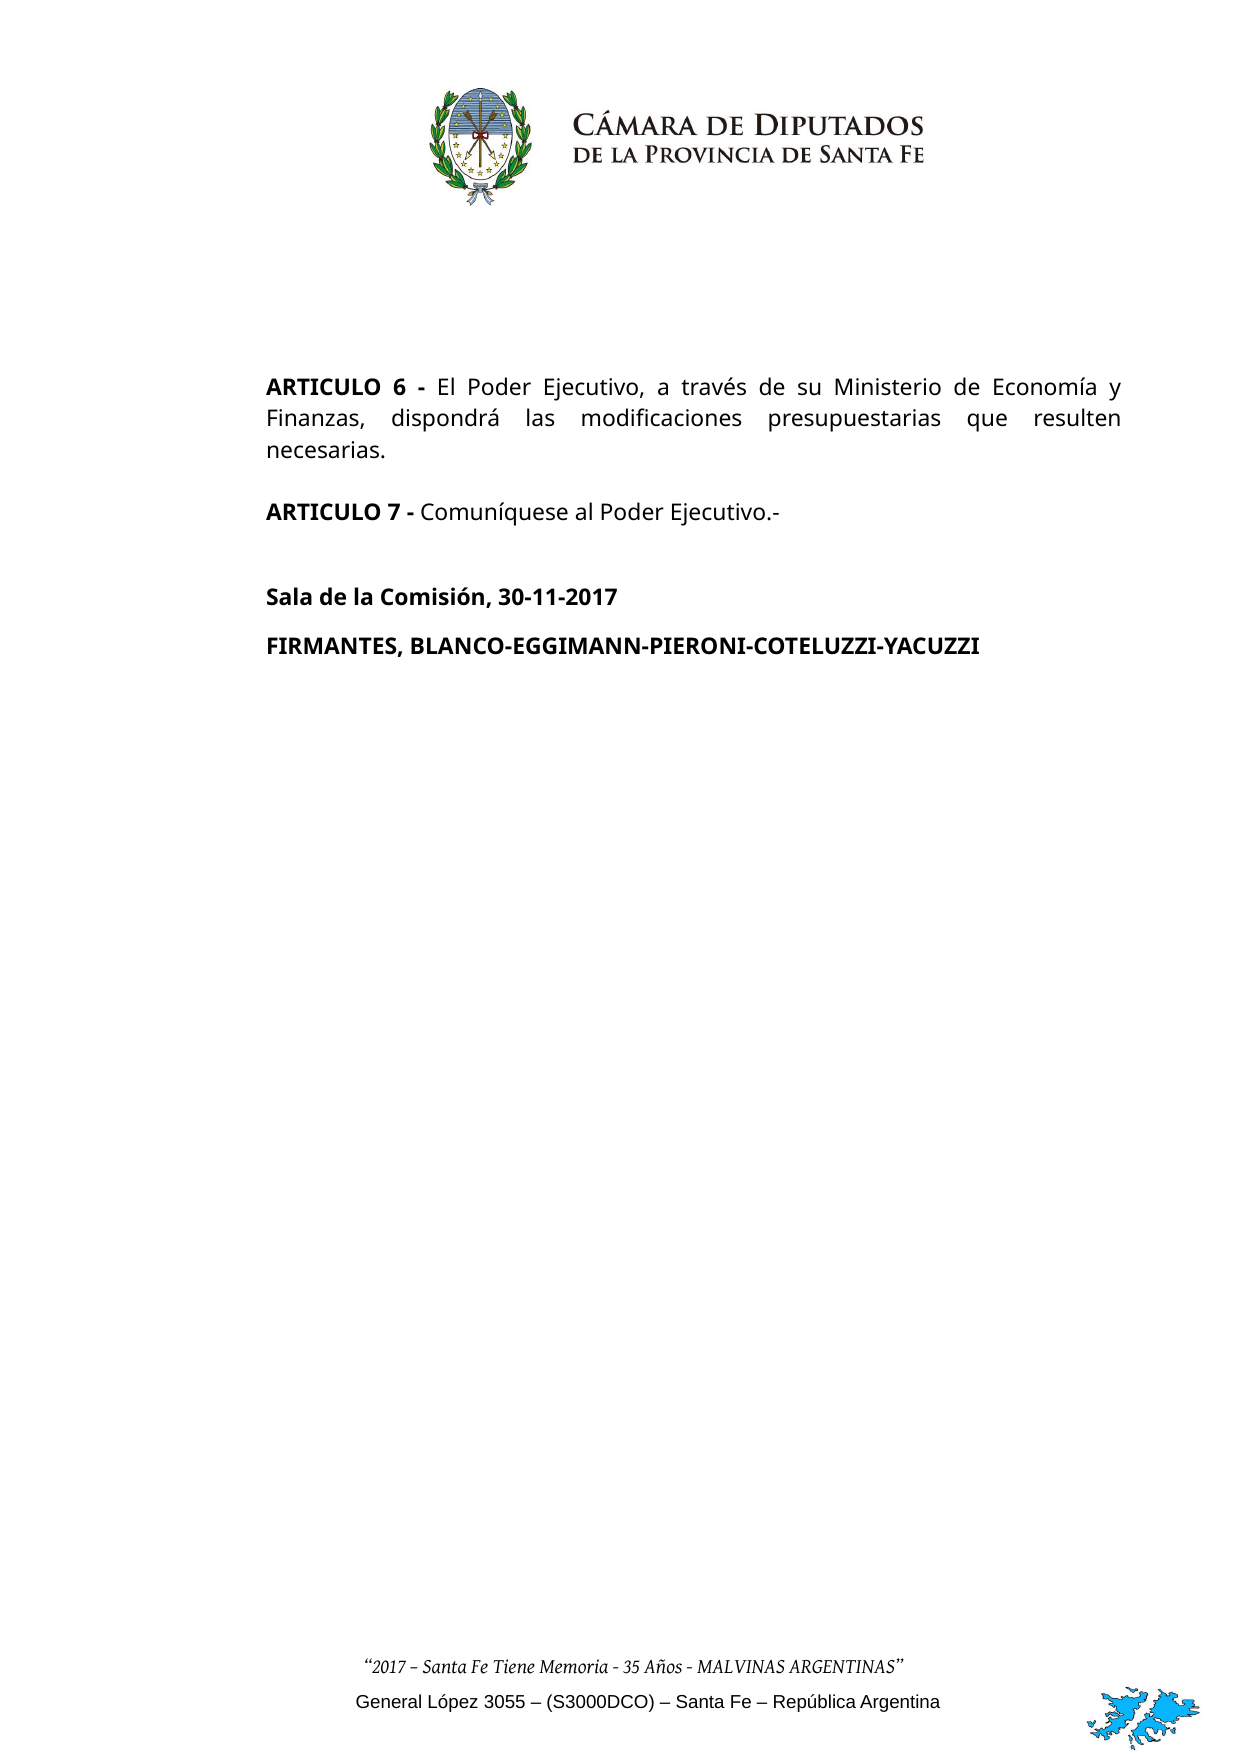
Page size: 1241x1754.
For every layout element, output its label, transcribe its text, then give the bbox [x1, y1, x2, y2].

text ARTICULO 6 - El Poder Ejecutivo, a través de su Ministerio de Economía y Finanzas, dispondrá las modificaciones presupuestarias que resulten necesarias. [266, 371, 1122, 465]
text Sala de la Comisión, 30-11-2017 [266, 581, 1122, 612]
text ARTICULO 7 - Comuníquese al Poder Ejecutivo.- [266, 496, 1122, 527]
picture [429, 88, 924, 210]
text FIRMANTES, BLANCO-EGGIMANN-PIERONI-COTELUZZI-YACUZZI [266, 630, 1122, 661]
picture [1080, 1681, 1203, 1754]
